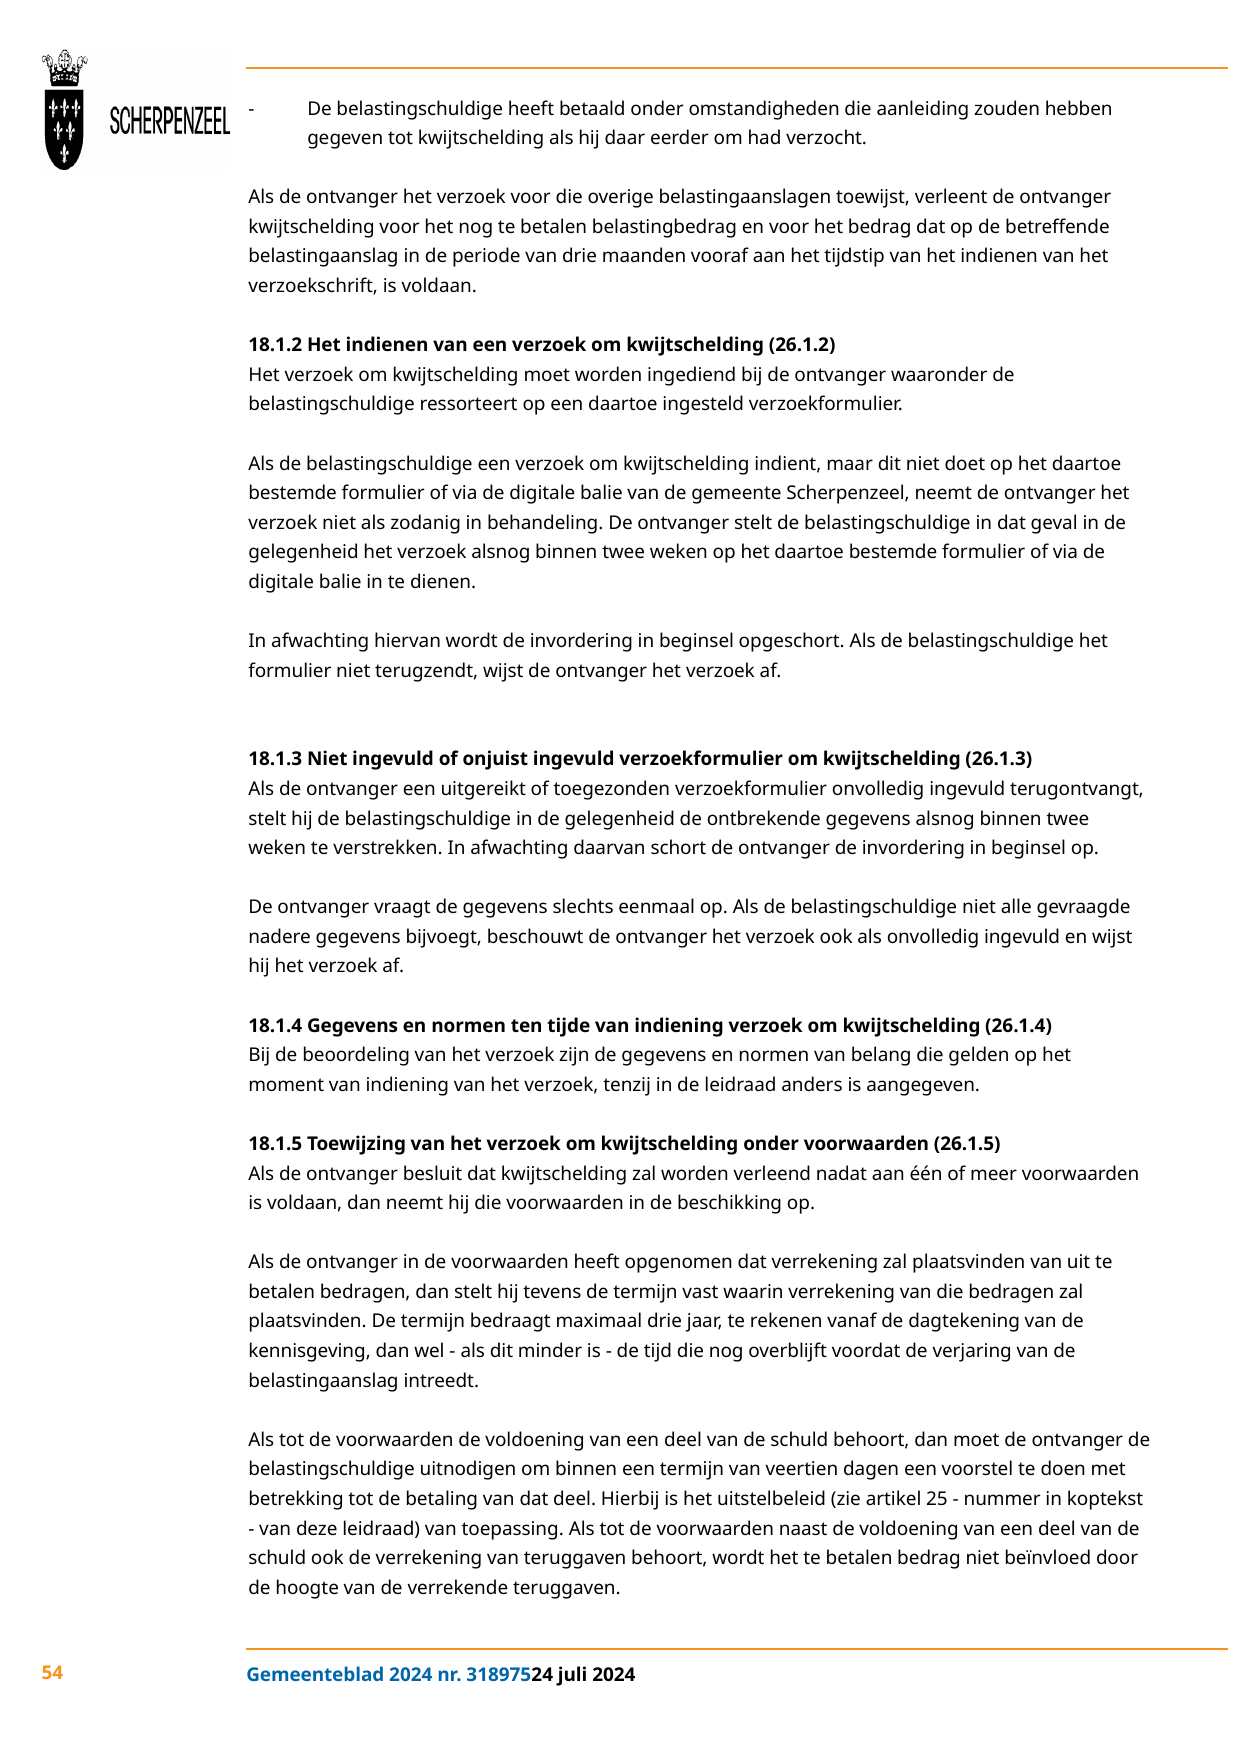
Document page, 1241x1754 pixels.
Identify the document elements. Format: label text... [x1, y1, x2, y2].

text 18.1.4 Gegevens en normen ten tijde van indiening verzoek om kwijtschelding (26.1.4) [248, 1012, 1152, 1038]
text Bij de beoordeling van het verzoek zijn de gegevens en normen van belang die gelden op het moment van indiening van het verzoek, tenzij in de leidraad anders is aangegeven. [248, 1041, 1152, 1097]
text 18.1.3 Niet ingevuld of onjuist ingevuld verzoekformulier om kwijtschelding (26.1.3) [248, 746, 1152, 771]
text In afwachting hiervan wordt de invordering in beginsel opgeschort. Als de belastingschuldige het formulier niet terugzendt, wijst de ontvanger het verzoek af. [248, 627, 1152, 683]
text Als tot de voorwaarden de voldoening van een deel van de schuld behoort, dan moet de ontvanger de belastingschuldige uitnodigen om binnen een termijn van veertien dagen een voorstel te doen met betrekking tot de betaling van dat deel. Hierbij is het uitstelbeleid (zie artikel 25 - nummer in koptekst - van deze leidraad) van toepassing. Als tot de voorwaarden naast de voldoening van een deel van de schuld ook de verrekening van teruggaven behoort, wordt het te betalen bedrag niet beïnvloed door de hoogte van de verrekende teruggaven. [248, 1426, 1152, 1600]
text Het verzoek om kwijtschelding moet worden ingediend bij de ontvanger waaronder de belastingschuldige ressorteert op een daartoe ingesteld verzoekformulier. [248, 361, 1152, 416]
text 18.1.5 Toewijzing van het verzoek om kwijtschelding onder voorwaarden (26.1.5) [248, 1130, 1152, 1156]
text Als de ontvanger in de voorwaarden heeft opgenomen dat verrekening zal plaatsvinden van uit te betalen bedragen, dan stelt hij tevens de termijn vast waarin verrekening van die bedragen zal plaatsvinden. De termijn bedraagt maximaal drie jaar, te rekenen vanaf de dagtekening van de kennisgeving, dan wel - als dit minder is - de tijd die nog overblijft voordat de verjaring van de belastingaanslag intreedt. [248, 1248, 1152, 1393]
text 18.1.2 Het indienen van een verzoek om kwijtschelding (26.1.2) [248, 331, 1152, 357]
text De ontvanger vraagt de gegevens slechts eenmaal op. Als de belastingschuldige niet alle gevraagde nadere gegevens bijvoegt, beschouwt de ontvanger het verzoek ook als onvolledig ingevuld en wijst hij het verzoek af. [248, 893, 1152, 978]
list De belastingschuldige heeft betaald onder omstandigheden die aanleiding zouden hebben gegeven tot kwijtschelding als hij daar eerder om had verzocht. [248, 95, 1152, 150]
text Als de belastingschuldige een verzoek om kwijtschelding indient, maar dit niet doet op het daartoe bestemde formulier of via de digitale balie van de gemeente Scherpenzeel, neemt de ontvanger het verzoek niet als zodanig in behandeling. De ontvanger stelt de belastingschuldige in dat geval in de gelegenheid het verzoek alsnog binnen twee weken op het daartoe bestemde formulier of via de digitale balie in te dienen. [248, 450, 1152, 594]
text Als de ontvanger besluit dat kwijtschelding zal worden verleend nadat aan één of meer voorwaarden is voldaan, dan neemt hij die voorwaarden in de beschikking op. [248, 1160, 1152, 1215]
picture [41, 47, 231, 172]
text Als de ontvanger het verzoek voor die overige belastingaanslagen toewijst, verleent de ontvanger kwijtschelding voor het nog te betalen belastingbedrag en voor het bedrag dat op de betreffende belastingaanslag in de periode van drie maanden vooraf aan het tijdstip van het indienen van het verzoekschrift, is voldaan. [248, 183, 1152, 298]
text Als de ontvanger een uitgereikt of toegezonden verzoekformulier onvolledig ingevuld terugontvangt, stelt hij de belastingschuldige in de gelegenheid de ontbrekende gegevens alsnog binnen twee weken te verstrekken. In afwachting daarvan schort de ontvanger de invordering in beginsel op. [248, 775, 1152, 860]
